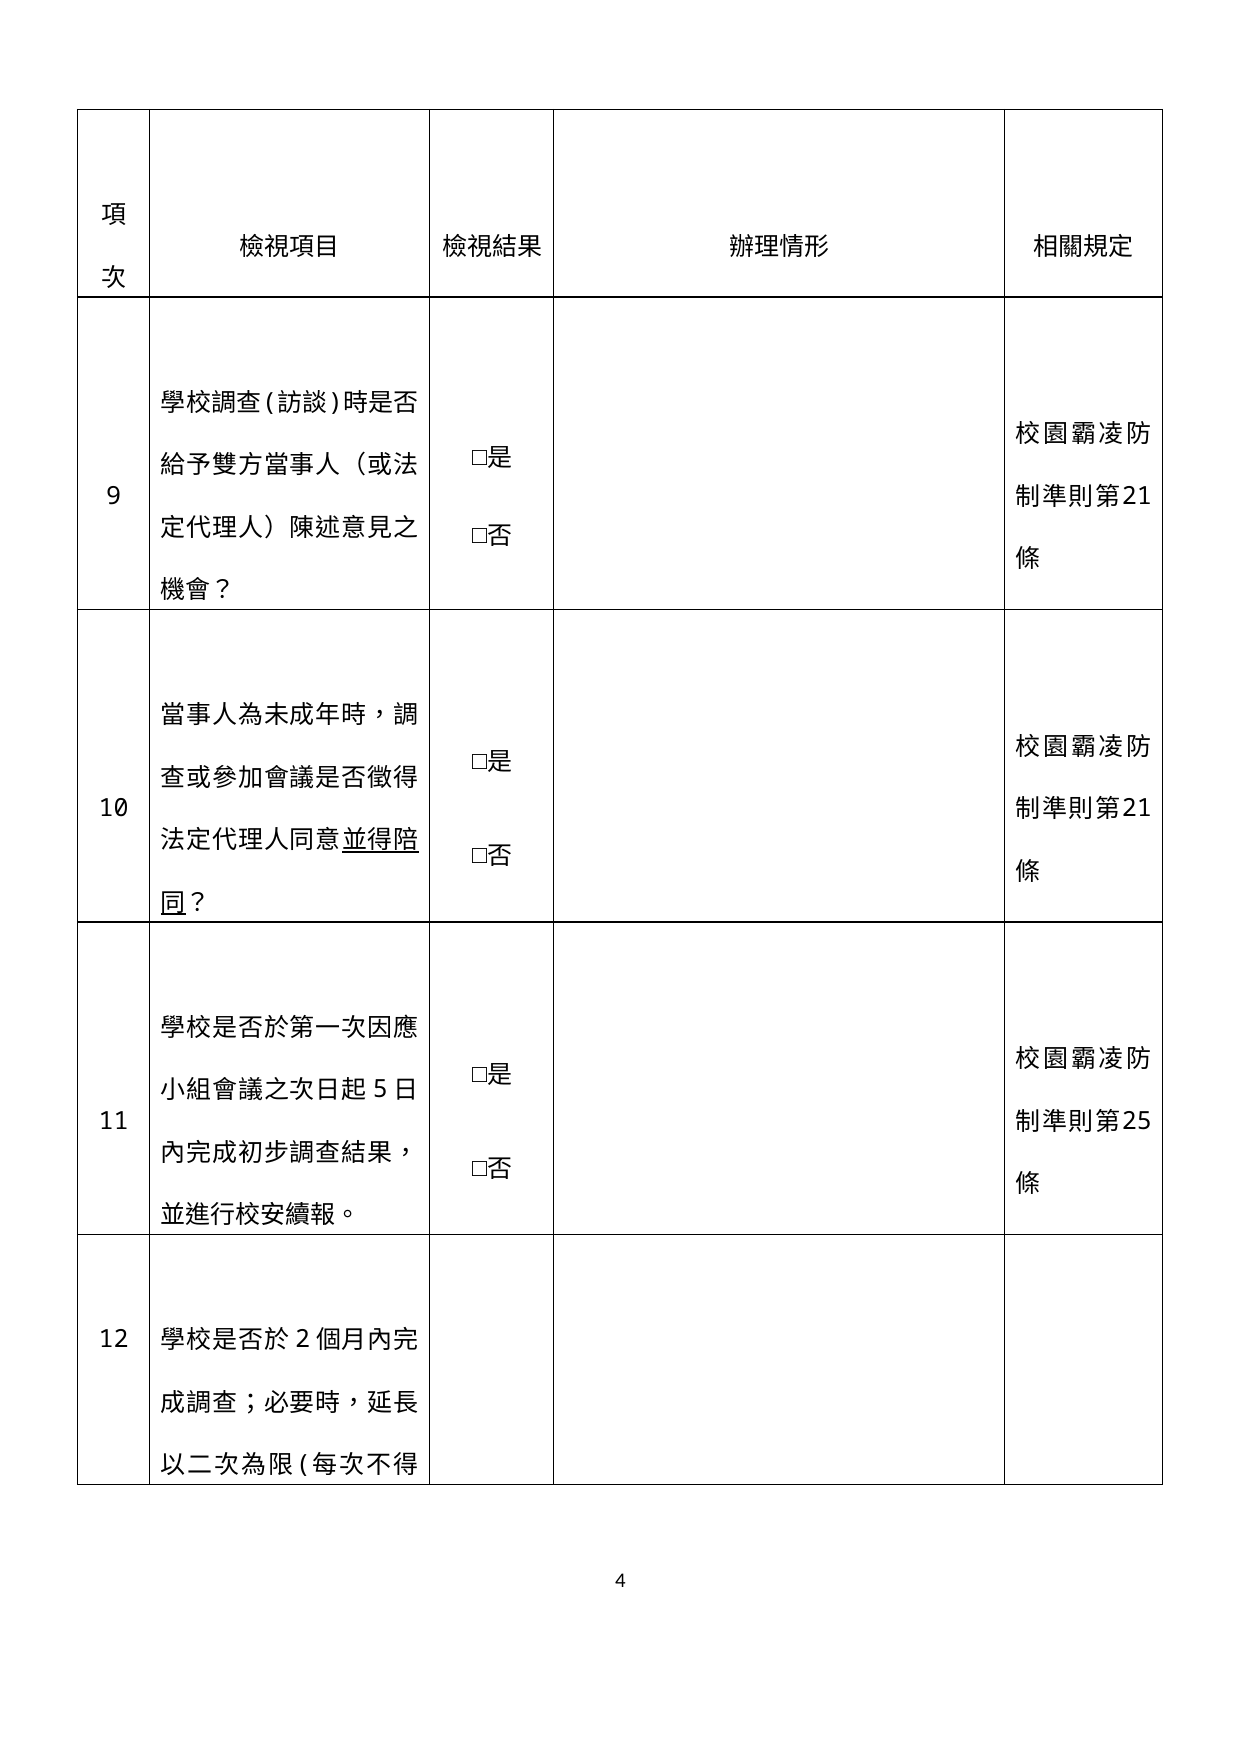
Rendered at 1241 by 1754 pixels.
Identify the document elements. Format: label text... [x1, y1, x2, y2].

table_cell 當事人為未成年時，調查或參加會議是否徵得法定代理人同意並得陪同？ [150, 610, 429, 921]
table_cell 11 [78, 923, 149, 1234]
table_cell 9 [78, 298, 149, 609]
table_header 檢視項目 [150, 110, 429, 296]
table_cell 12 [78, 1235, 149, 1484]
table_cell [554, 1235, 1004, 1484]
table_cell 學校是否於第一次因應小組會議之次日起5日內完成初步調查結果，並進行校安續報。 [150, 923, 429, 1234]
table_header 項次 [78, 110, 149, 296]
table_header 檢視結果 [430, 110, 553, 296]
table_cell 校園霸凌防制準則第21條 [1005, 298, 1162, 609]
table_cell [554, 298, 1004, 609]
table_cell □是 □否 [430, 298, 553, 609]
table_cell □是 □否 [430, 610, 553, 921]
table_cell □是 □否 [430, 923, 553, 1234]
table_cell 學校調查(訪談)時是否給予雙方當事人（或法定代理人）陳述意見之機會？ [150, 298, 429, 609]
table_cell 10 [78, 610, 149, 921]
table_cell [430, 1235, 553, 1484]
table_cell [554, 610, 1004, 921]
table_header 辦理情形 [554, 110, 1004, 296]
table_cell [1005, 1235, 1162, 1484]
table_cell 校園霸凌防制準則第25條 [1005, 923, 1162, 1234]
table_cell [554, 923, 1004, 1234]
table_cell 學校是否於2個月內完成調查；必要時，延長以二次為限(每次不得 [150, 1235, 429, 1484]
table_header 相關規定 [1005, 110, 1162, 296]
table_cell 校園霸凌防制準則第21條 [1005, 610, 1162, 921]
